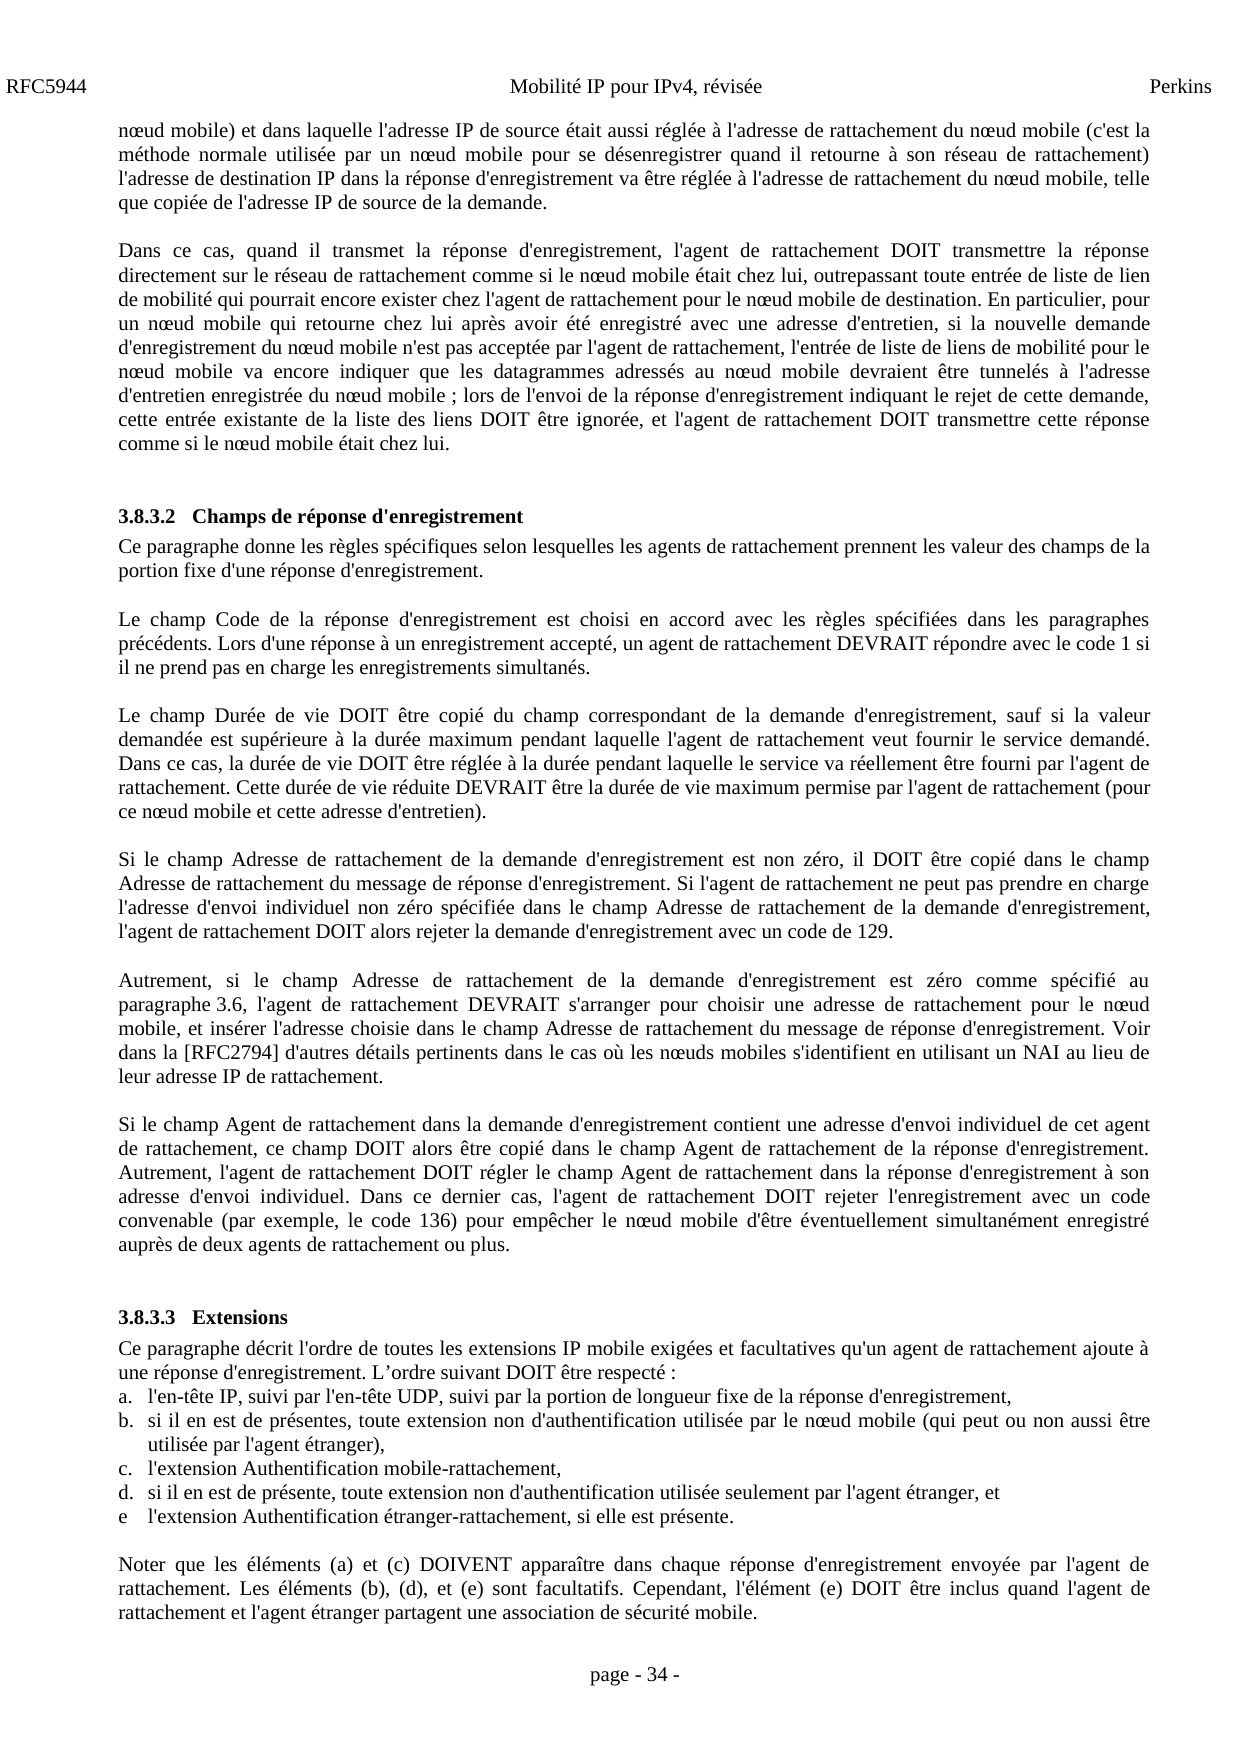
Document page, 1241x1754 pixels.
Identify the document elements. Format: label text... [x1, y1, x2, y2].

text Si le champ Adresse de rattachement de la demande d'enregistrement est non zéro, il DOIT être copié dans le champ Adresse de rattachement du message de réponse d'enregistrement. Si l'agent de rattachement ne peut pas prendre en charge l'adresse d'envoi individuel non zéro spécifiée dans le champ Adresse de rattachement de la demande d'enregistrement, l'agent de rattachement DOIT alors rejeter la demande d'enregistrement avec un code de 129. [118, 847, 1152, 943]
text nœud mobile) et dans laquelle l'adresse IP de source était aussi réglée à l'adresse de rattachement du nœud mobile (c'est la méthode normale utilisée par un nœud mobile pour se désenregistrer quand il retourne à son réseau de rattachement) l'adresse de destination IP dans la réponse d'enregistrement va être réglée à l'adresse de rattachement du nœud mobile, telle que copiée de l'adresse IP de source de la demande. [118, 118, 1152, 214]
text e l'extension Authentification étranger-rattachement, si elle est présente. [118, 1504, 1152, 1528]
subtitle 3.8.3.2 Champs de réponse d'enregistrement [118, 504, 1152, 528]
text Autrement, si le champ Adresse de rattachement de la demande d'enregistrement est zéro comme spécifié au paragraphe 3.6, l'agent de rattachement DEVRAIT s'arranger pour choisir une adresse de rattachement pour le nœud mobile, et insérer l'adresse choisie dans le champ Adresse de rattachement du message de réponse d'enregistrement. Voir dans la [RFC2794] d'autres détails pertinents dans le cas où les nœuds mobiles s'identifient en utilisant un NAI au lieu de leur adresse IP de rattachement. [118, 967, 1152, 1088]
text c. l'extension Authentification mobile-rattachement, [118, 1456, 1152, 1480]
text a. l'en-tête IP, suivi par l'en-tête UDP, suivi par la portion de longueur fixe de la réponse d'enregistrement, [118, 1384, 1152, 1408]
text Noter que les éléments (a) et (c) DOIVENT apparaître dans chaque réponse d'enregistrement envoyée par l'agent de rattachement. Les éléments (b), (d), et (e) sont facultatifs. Cependant, l'élément (e) DOIT être inclus quand l'agent de rattachement et l'agent étranger partagent une association de sécurité mobile. [118, 1552, 1152, 1624]
text Si le champ Agent de rattachement dans la demande d'enregistrement contient une adresse d'envoi individuel de cet agent de rattachement, ce champ DOIT alors être copié dans le champ Agent de rattachement de la réponse d'enregistrement. Autrement, l'agent de rattachement DOIT régler le champ Agent de rattachement dans la réponse d'enregistrement à son adresse d'envoi individuel. Dans ce dernier cas, l'agent de rattachement DOIT rejeter l'enregistrement avec un code convenable (par exemple, le code 136) pour empêcher le nœud mobile d'être éventuellement simultanément enregistré auprès de deux agents de rattachement ou plus. [118, 1112, 1152, 1256]
text d. si il en est de présente, toute extension non d'authentification utilisée seulement par l'agent étranger, et [118, 1480, 1152, 1504]
text Ce paragraphe donne les règles spécifiques selon lesquelles les agents de rattachement prennent les valeur des champs de la portion fixe d'une réponse d'enregistrement. [118, 534, 1152, 582]
subtitle 3.8.3.3 Extensions [118, 1305, 1152, 1329]
text Ce paragraphe décrit l'ordre de toutes les extensions IP mobile exigées et facultatives qu'un agent de rattachement ajoute à une réponse d'enregistrement. L’ordre suivant DOIT être respecté : [118, 1336, 1152, 1384]
text Le champ Code de la réponse d'enregistrement est choisi en accord avec les règles spécifiées dans les paragraphes précédents. Lors d'une réponse à un enregistrement accepté, un agent de rattachement DEVRAIT répondre avec le code 1 si il ne prend pas en charge les enregistrements simultanés. [118, 607, 1152, 679]
text b. si il en est de présentes, toute extension non d'authentification utilisée par le nœud mobile (qui peut ou non aussi être utilisée par l'agent étranger), [118, 1408, 1152, 1456]
text Le champ Durée de vie DOIT être copié du champ correspondant de la demande d'enregistrement, sauf si la valeur demandée est supérieure à la durée maximum pendant laquelle l'agent de rattachement veut fournir le service demandé. Dans ce cas, la durée de vie DOIT être réglée à la durée pendant laquelle le service va réellement être fourni par l'agent de rattachement. Cette durée de vie réduite DEVRAIT être la durée de vie maximum permise par l'agent de rattachement (pour ce nœud mobile et cette adresse d'entretien). [118, 703, 1152, 823]
text Dans ce cas, quand il transmet la réponse d'enregistrement, l'agent de rattachement DOIT transmettre la réponse directement sur le réseau de rattachement comme si le nœud mobile était chez lui, outrepassant toute entrée de liste de lien de mobilité qui pourrait encore exister chez l'agent de rattachement pour le nœud mobile de destination. En particulier, pour un nœud mobile qui retourne chez lui après avoir été enregistré avec une adresse d'entretien, si la nouvelle demande d'enregistrement du nœud mobile n'est pas acceptée par l'agent de rattachement, l'entrée de liste de liens de mobilité pour le nœud mobile va encore indiquer que les datagrammes adressés au nœud mobile devraient être tunnelés à l'adresse d'entretien enregistrée du nœud mobile ; lors de l'envoi de la réponse d'enregistrement indiquant le rejet de cette demande, cette entrée existante de la liste des liens DOIT être ignorée, et l'agent de rattachement DOIT transmettre cette réponse comme si le nœud mobile était chez lui. [118, 238, 1152, 455]
